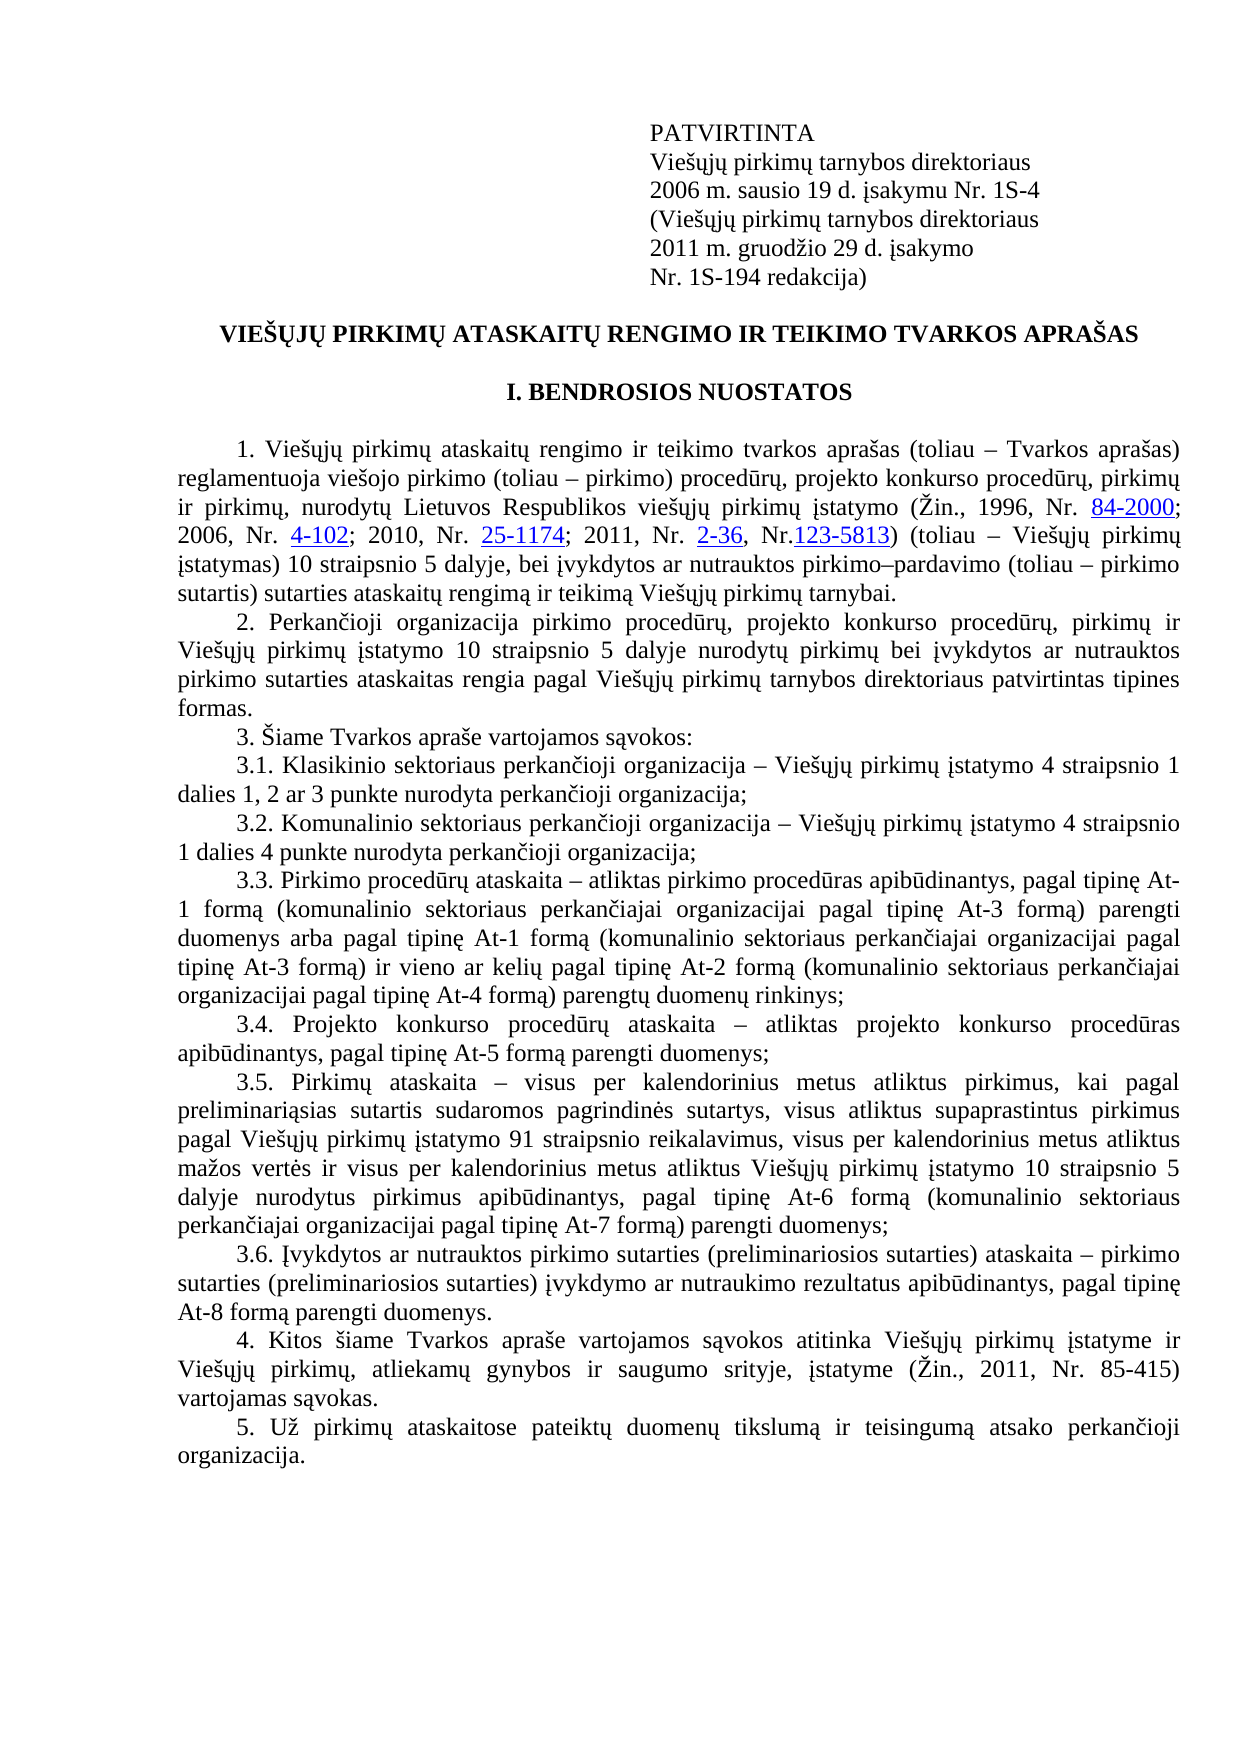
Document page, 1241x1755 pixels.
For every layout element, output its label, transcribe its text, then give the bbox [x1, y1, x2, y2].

text 2. Perkančioji organizacija pirkimo procedūrų, projekto konkurso procedūrų, pirkimų ir Viešųjų pirkimų įstatymo 10 straipsnio 5 dalyje nurodytų pirkimų bei įvykdytos ar nutrauktos pirkimo sutarties ataskaitas rengia pagal Viešųjų pirkimų tarnybos direktoriaus patvirtintas tipines formas. [177, 607, 1181, 722]
text VIEŠŲJŲ PIRKIMŲ ATASKAITŲ RENGIMO IR TEIKIMO TVARKOS APRAŠAS [177, 319, 1181, 348]
text 1. Viešųjų pirkimų ataskaitų rengimo ir teikimo tvarkos aprašas (toliau – Tvarkos aprašas) reglamentuoja viešojo pirkimo (toliau – pirkimo) procedūrų, projekto konkurso procedūrų, pirkimų ir pirkimų, nurodytų Lietuvos Respublikos viešųjų pirkimų įstatymo (Žin., 1996, Nr. 84-2000; 2006, Nr. 4-102; 2010, Nr. 25-1174; 2011, Nr. 2-36, Nr.123-5813) (toliau – Viešųjų pirkimų įstatymas) 10 straipsnio 5 dalyje, bei įvykdytos ar nutrauktos pirkimo–pardavimo (toliau – pirkimo sutartis) sutarties ataskaitų rengimą ir teikimą Viešųjų pirkimų tarnybai. [177, 434, 1181, 607]
text 2011 m. gruodžio 29 d. įsakymo [649, 233, 1181, 262]
text PATVIRTINTA [649, 118, 1181, 147]
text 3.3. Pirkimo procedūrų ataskaita – atliktas pirkimo procedūras apibūdinantys, pagal tipinę At-1 formą (komunalinio sektoriaus perkančiajai organizacijai pagal tipinę At-3 formą) parengti duomenys arba pagal tipinę At-1 formą (komunalinio sektoriaus perkančiajai organizacijai pagal tipinę At-3 formą) ir vieno ar kelių pagal tipinę At-2 formą (komunalinio sektoriaus perkančiajai organizacijai pagal tipinę At-4 formą) parengtų duomenų rinkinys; [177, 866, 1181, 1009]
text I. BENDROSIOS NUOSTATOS [177, 377, 1181, 406]
text 2006 m. sausio 19 d. įsakymu Nr. 1S-4 [649, 176, 1181, 204]
text (Viešųjų pirkimų tarnybos direktoriaus [649, 204, 1181, 233]
text 3.1. Klasikinio sektoriaus perkančioji organizacija – Viešųjų pirkimų įstatymo 4 straipsnio 1 dalies 1, 2 ar 3 punkte nurodyta perkančioji organizacija; [177, 751, 1181, 808]
text 3. Šiame Tvarkos apraše vartojamos sąvokos: [177, 722, 1181, 751]
text 3.2. Komunalinio sektoriaus perkančioji organizacija – Viešųjų pirkimų įstatymo 4 straipsnio 1 dalies 4 punkte nurodyta perkančioji organizacija; [177, 808, 1181, 866]
text 3.6. Įvykdytos ar nutrauktos pirkimo sutarties (preliminariosios sutarties) ataskaita – pirkimo sutarties (preliminariosios sutarties) įvykdymo ar nutraukimo rezultatus apibūdinantys, pagal tipinę At-8 formą parengti duomenys. [177, 1239, 1181, 1326]
text 5. Už pirkimų ataskaitose pateiktų duomenų tikslumą ir teisingumą atsako perkančioji organizacija. [177, 1412, 1181, 1469]
text 3.5. Pirkimų ataskaita – visus per kalendorinius metus atliktus pirkimus, kai pagal preliminariąsias sutartis sudaromos pagrindinės sutartys, visus atliktus supaprastintus pirkimus pagal Viešųjų pirkimų įstatymo 91 straipsnio reikalavimus, visus per kalendorinius metus atliktus mažos vertės ir visus per kalendorinius metus atliktus Viešųjų pirkimų įstatymo 10 straipsnio 5 dalyje nurodytus pirkimus apibūdinantys, pagal tipinę At-6 formą (komunalinio sektoriaus perkančiajai organizacijai pagal tipinę At-7 formą) parengti duomenys; [177, 1067, 1181, 1239]
text Nr. 1S-194 redakcija) [649, 262, 1181, 291]
text 4. Kitos šiame Tvarkos apraše vartojamos sąvokos atitinka Viešųjų pirkimų įstatyme ir Viešųjų pirkimų, atliekamų gynybos ir saugumo srityje, įstatyme (Žin., 2011, Nr. 85-415) vartojamas sąvokas. [177, 1326, 1181, 1412]
text Viešųjų pirkimų tarnybos direktoriaus [649, 147, 1181, 176]
text 3.4. Projekto konkurso procedūrų ataskaita – atliktas projekto konkurso procedūras apibūdinantys, pagal tipinę At-5 formą parengti duomenys; [177, 1009, 1181, 1067]
